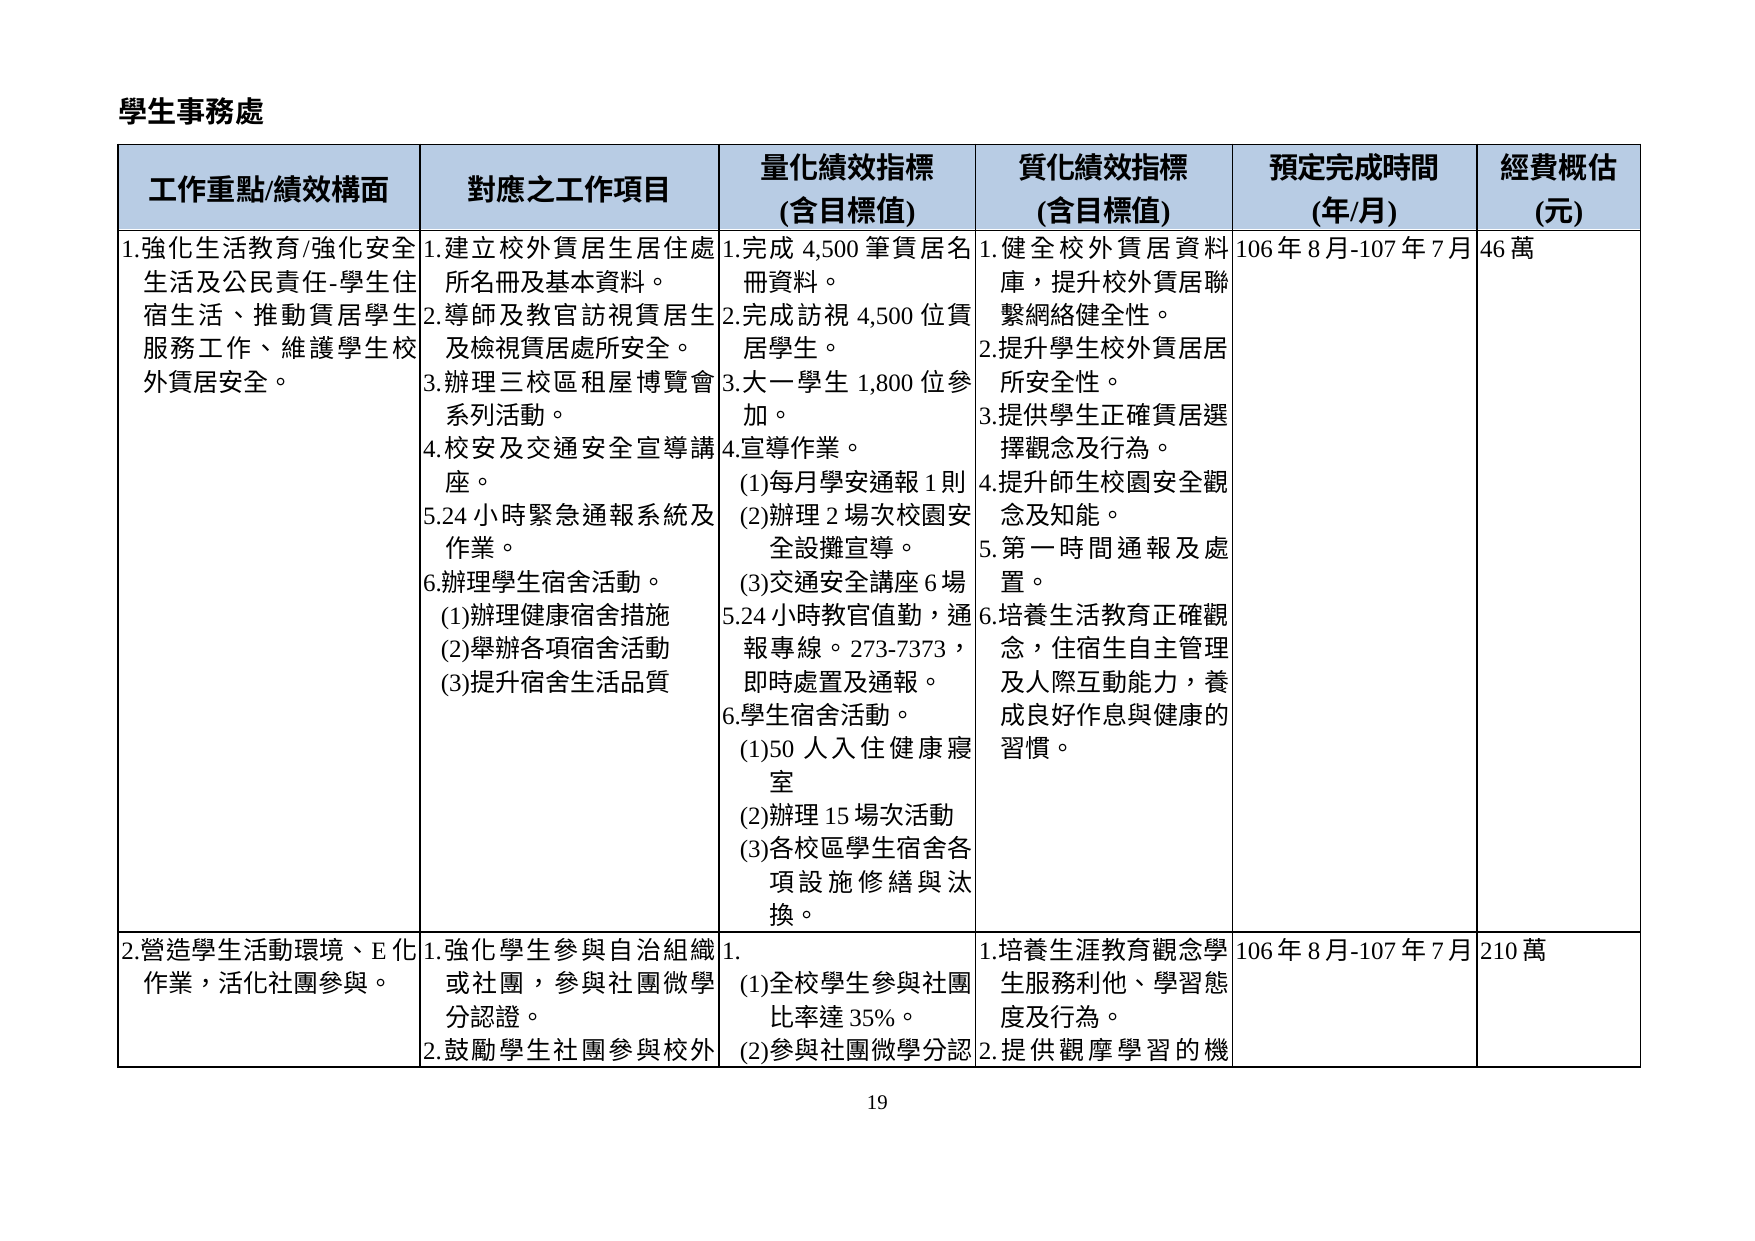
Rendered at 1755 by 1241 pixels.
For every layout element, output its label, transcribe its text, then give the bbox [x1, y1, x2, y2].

table_cell 1. 全校學生參與社團比率達35%。 參與社團微學分認證達100人次。 2. 推派2隊學生社團參與全國音樂比賽、2隊參加全國社團評鑑、2-5隊參加彰雲嘉社團評鑑。 校外學生社團評鑑成績優等(含特優)比例60%。 3.社區媒合平台15次。 4.建置學生活動場地申請平台1處達20次。 [720, 933, 975, 1066]
table_header 對應之工作項目 [421, 145, 718, 229]
table_cell 1.完成4,500筆賃居名冊資料。 2.完成訪視4,500位賃居學生。 3.大一學生1,800位參加。 4.宣導作業。 每月學安通報1則 辦理2場次校園安全設攤宣導。 交通安全講座6場 5.24小時教官值勤，通報專線。273-7373，即時處置及通報。 6.學生宿舍活動。 50人入住健康寢室 辦理15場次活動 各校區學生宿舍各項設施修繕與汰換。 [720, 231, 975, 931]
table_header 質化績效指標 (含目標值) [976, 145, 1232, 229]
table_cell 2.營造學生活動環境、E化作業，活化社團參與。 [119, 933, 419, 1066]
table_cell 210萬 [1478, 933, 1640, 1066]
text 學生事務處 [118, 89, 1636, 131]
table_cell 1.強化生活教育/強化安全生活及公民責任-學生住宿生活、推動賃居學生服務工作、維護學生校外賃居安全。 [119, 231, 419, 931]
table_header 工作重點/績效構面 [119, 145, 419, 229]
table_cell 1.強化學生參與自治組織或社團，參與社團微學分認證。 2.鼓勵學生社團參與校外 [421, 933, 718, 1066]
table_cell 106年8月-107年7月 [1233, 231, 1476, 931]
table_header 預定完成時間 (年/月) [1233, 145, 1476, 229]
table_cell 46萬 [1478, 231, 1640, 931]
table_header 量化績效指標 (含目標值) [720, 145, 975, 229]
table_cell 1.建立校外賃居生居住處所名冊及基本資料。 2.導師及教官訪視賃居生及檢視賃居處所安全。 3.辦理三校區租屋博覽會系列活動。 4.校安及交通安全宣導講座。 5.24小時緊急通報系統及作業。 6.辦理學生宿舍活動。 辦理健康宿舍措施 舉辦各項宿舍活動 提升宿舍生活品質 [421, 231, 718, 931]
table_cell 1.培養生涯教育觀念學生服務利他、學習態度及行為。 2.提供觀摩學習的機 [976, 933, 1232, 1066]
table_header 經費概估 (元) [1478, 145, 1640, 229]
table_cell 106年8月-107年7月 [1233, 933, 1476, 1066]
table_cell 1.健全校外賃居資料庫，提升校外賃居聯繫網絡健全性。 2.提升學生校外賃居居所安全性。 3.提供學生正確賃居選擇觀念及行為。 4.提升師生校園安全觀念及知能。 5.第一時間通報及處置。 6.培養生活教育正確觀念，住宿生自主管理及人際互動能力，養成良好作息與健康的習慣。 [976, 231, 1232, 931]
